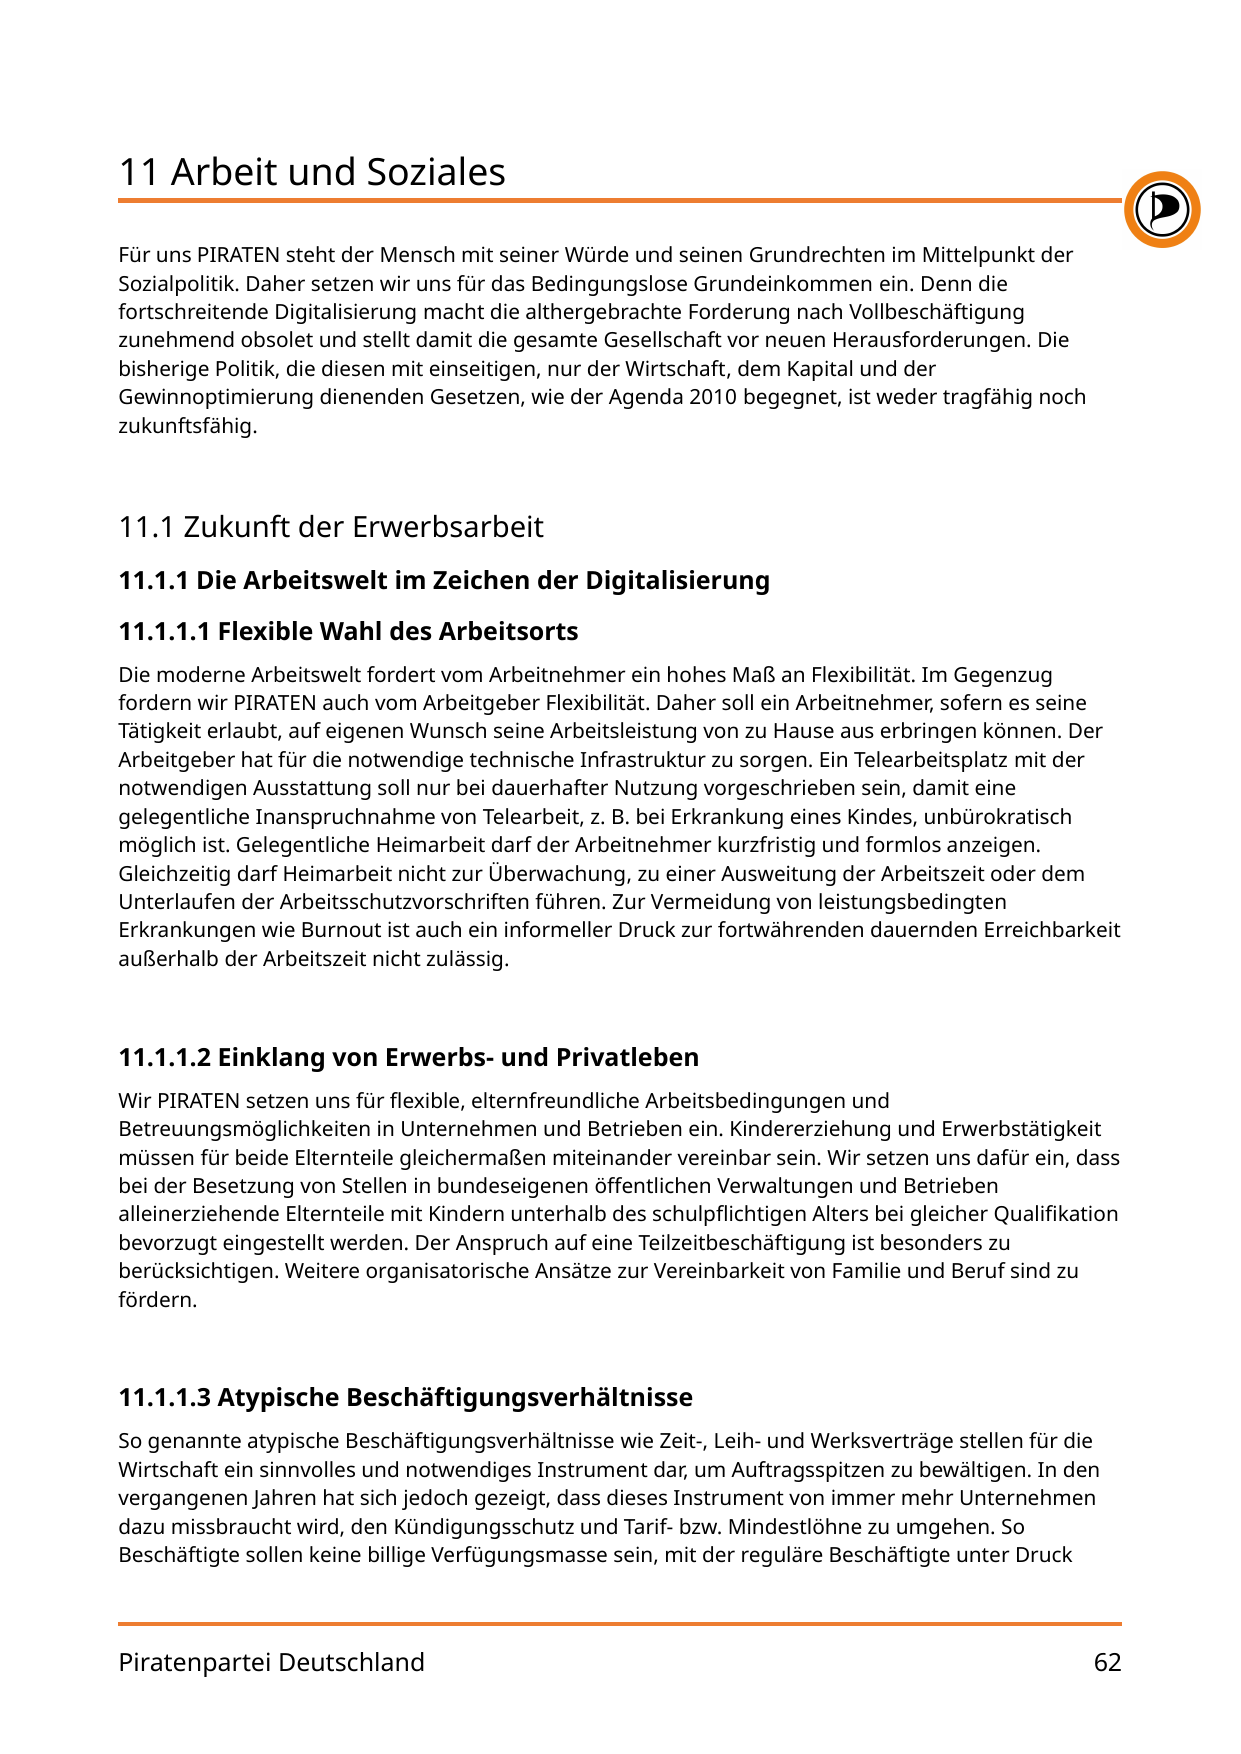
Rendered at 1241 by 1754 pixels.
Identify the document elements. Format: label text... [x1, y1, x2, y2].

subtitle 11.1 Zukunft der Erwerbsarbeit [118, 506, 1122, 546]
subtitle 11.1.1.3 Atypische Beschäftigungsverhältnisse [118, 1380, 1122, 1414]
subtitle 11.1.1 Die Arbeitswelt im Zeichen der Digitalisierung [118, 562, 1122, 596]
text So genannte atypische Beschäftigungsverhältnisse wie Zeit-, Leih- und Werksverträge stellen für die Wirtschaft ein sinnvolles und notwendiges Instrument dar, um Auftragsspitzen zu bewältigen. In den vergangenen Jahren hat sich jedoch gezeigt, dass dieses Instrument von immer mehr Unternehmen dazu missbraucht wird, den Kündigungsschutz und Tarif- bzw. Mindestlöhne zu umgehen. So Beschäftigte sollen keine billige Verfügungsmasse sein, mit der reguläre Beschäftigte unter Druck [118, 1426, 1122, 1569]
subtitle 11.1.1.2 Einklang von Erwerbs- und Privatleben [118, 1039, 1122, 1073]
subtitle 11 Arbeit und Soziales [118, 145, 1122, 198]
text Wir PIRATEN setzen uns für flexible, elternfreundliche Arbeitsbedingungen und Betreuungsmöglichkeiten in Unternehmen und Betrieben ein. Kindererziehung und Erwerbstätigkeit müssen für beide Elternteile gleichermaßen miteinander vereinbar sein. Wir setzen uns dafür ein, dass bei der Besetzung von Stellen in bundeseigenen öffentlichen Verwaltungen und Betrieben alleinerziehende Elternteile mit Kindern unterhalb des schulpflichtigen Alters bei gleicher Qualifikation bevorzugt eingestellt werden. Der Anspruch auf eine Teilzeitbeschäftigung ist besonders zu berücksichtigen. Weitere organisatorische Ansätze zur Vereinbarkeit von Familie und Beruf sind zu fördern. [118, 1086, 1122, 1313]
text Für uns PIRATEN steht der Mensch mit seiner Würde und seinen Grundrechten im Mittelpunkt der Sozialpolitik. Daher setzen wir uns für das Bedingungslose Grundeinkommen ein. Denn die fortschreitende Digitalisierung macht die althergebrachte Forderung nach Vollbeschäftigung zunehmend obsolet und stellt damit die gesamte Gesellschaft vor neuen Herausforderungen. Die bisherige Politik, die diesen mit einseitigen, nur der Wirtschaft, dem Kapital und der Gewinnoptimierung dienenden Gesetzen, wie der Agenda 2010 begegnet, ist weder tragfähig noch zukunftsfähig. [118, 240, 1122, 439]
text Die moderne Arbeitswelt fordert vom Arbeitnehmer ein hohes Maß an Flexibilität. Im Gegenzug fordern wir PIRATEN auch vom Arbeitgeber Flexibilität. Daher soll ein Arbeitnehmer, sofern es seine Tätigkeit erlaubt, auf eigenen Wunsch seine Arbeitsleistung von zu Hause aus erbringen können. Der Arbeitgeber hat für die notwendige technische Infrastruktur zu sorgen. Ein Telearbeitsplatz mit der notwendigen Ausstattung soll nur bei dauerhafter Nutzung vorgeschrieben sein, damit eine gelegentliche Inanspruchnahme von Telearbeit, z. B. bei Erkrankung eines Kindes, unbürokratisch möglich ist. Gelegentliche Heimarbeit darf der Arbeitnehmer kurzfristig und formlos anzeigen. Gleichzeitig darf Heimarbeit nicht zur Überwachung, zu einer Ausweitung der Arbeitszeit oder dem Unterlaufen der Arbeitsschutzvorschriften führen. Zur Vermeidung von leistungsbedingten Erkrankungen wie Burnout ist auch ein informeller Druck zur fortwährenden dauernden Erreichbarkeit außerhalb der Arbeitszeit nicht zulässig. [118, 660, 1122, 972]
subtitle 11.1.1.1 Flexible Wahl des Arbeitsorts [118, 613, 1122, 647]
